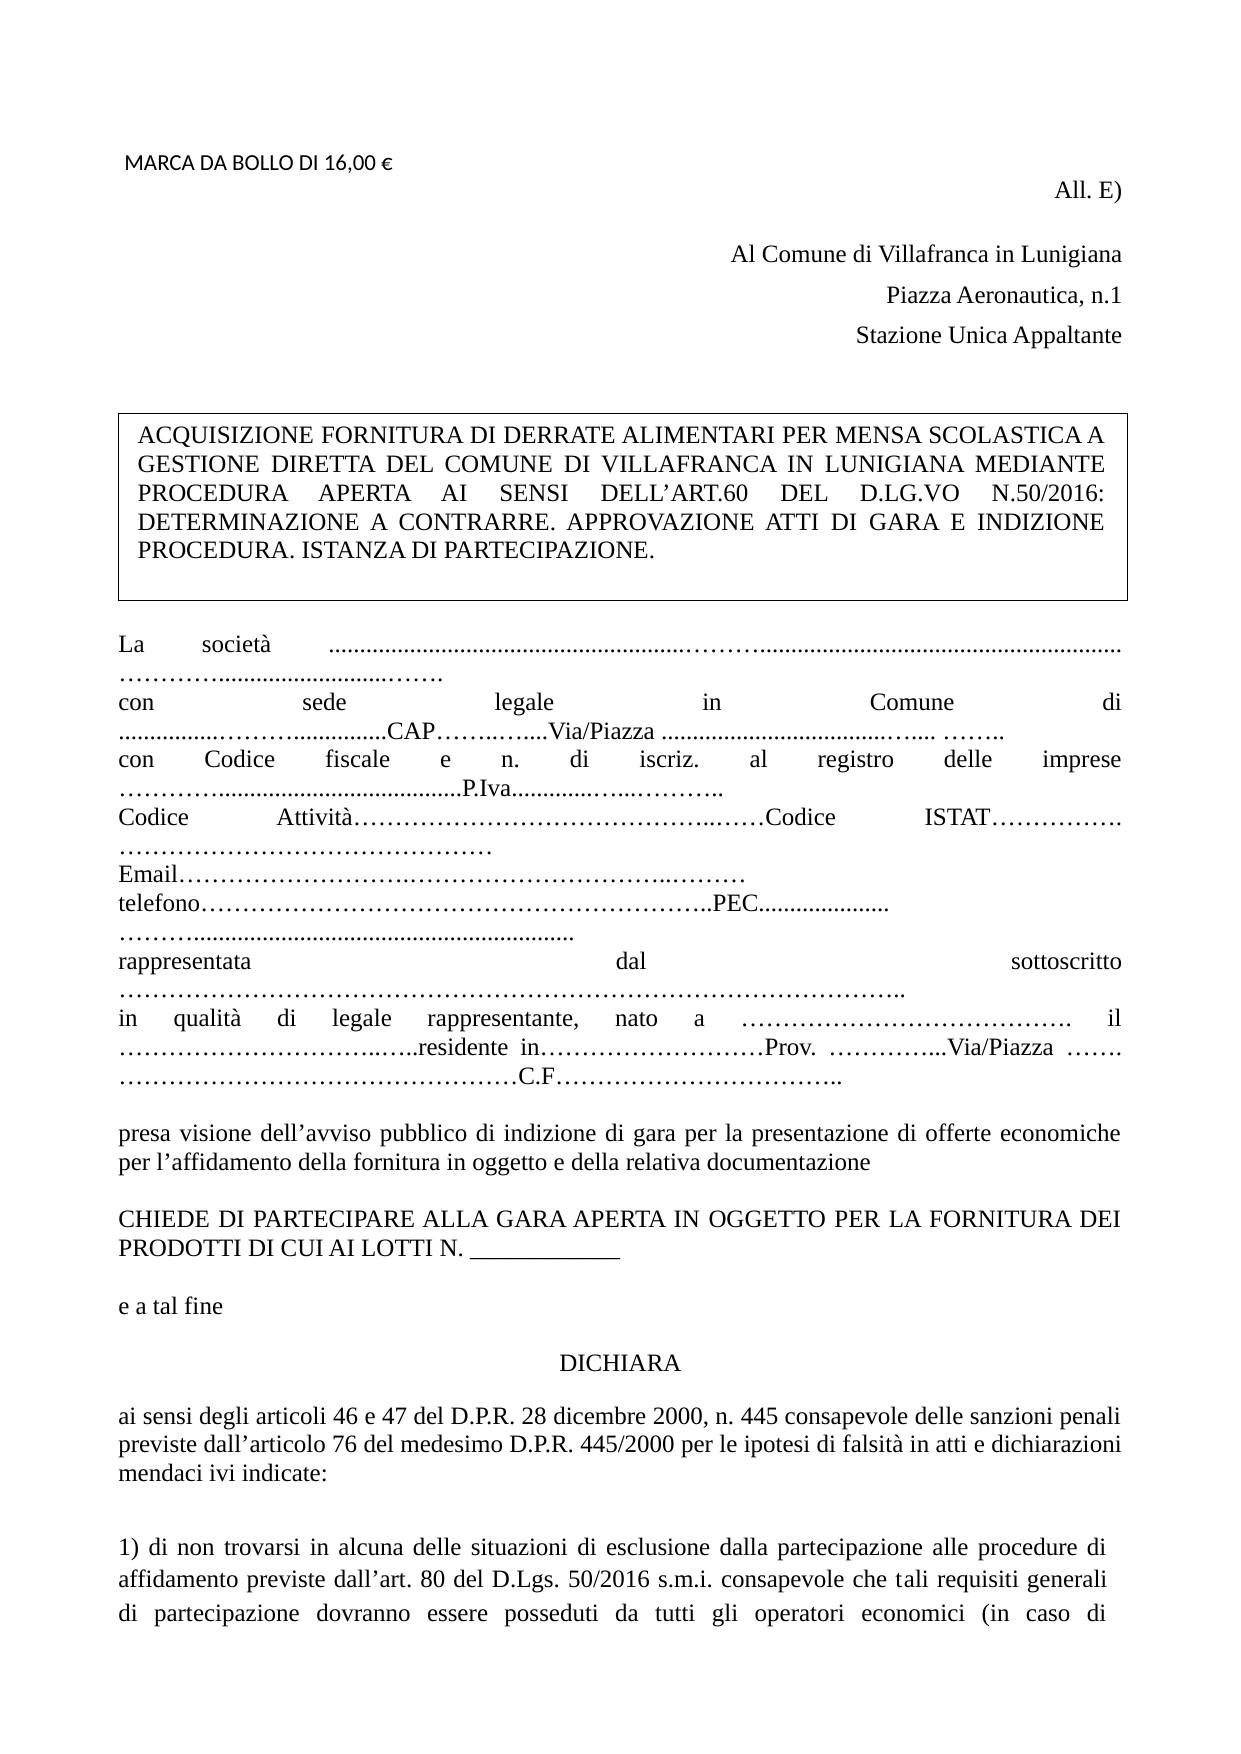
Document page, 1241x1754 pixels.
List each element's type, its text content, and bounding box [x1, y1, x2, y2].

text MARCA DA BOLLO DI 16,00 € [124, 148, 1122, 176]
text Piazza Aeronautica, n.1 [118, 280, 1122, 308]
text e a tal fine [118, 1291, 1122, 1319]
table_header ACQUISIZIONE FORNITURA DI DERRATE ALIMENTARI PER MENSA SCOLASTICA A GESTIONE DIRETTA DEL COMUNE DI VILLAFRANCA IN LUNIGIANA MEDIANTE PROCEDURA APERTA AI SENSI DELL’ART.60 DEL D.LG.VO N.50/2016: DETERMINAZIONE A CONTRARRE. APPROVAZIONE ATTI DI GARA E INDIZIONE PROCEDURA. ISTANZA DI PARTECIPAZIONE. [119, 414, 1127, 600]
text CHIEDE DI PARTECIPARE ALLA GARA APERTA IN OGGETTO PER LA FORNITURA DEI PRODOTTI DI CUI AI LOTTI N. ____________ [118, 1204, 1122, 1262]
text Al Comune di Villafranca in Lunigiana [118, 239, 1122, 268]
text Codice Attività……………………………………..……Codice ISTAT…………….……………………………………… [118, 802, 1122, 859]
text Email……………………….…………………………..………telefono……………………………………………………..PEC.....................………............................................................. [118, 859, 1122, 946]
text ai sensi degli articoli 46 e 47 del D.P.R. 28 dicembre 2000, n. 445 consapevole delle sanzioni penali previste dall’articolo 76 del medesimo D.P.R. 445/2000 per le ipotesi di falsità in atti e dichiarazioni mendaci ivi indicate: [118, 1401, 1122, 1487]
text Stazione Unica Appaltante [118, 320, 1122, 349]
text All. E) [118, 176, 1122, 204]
text presa visione dell’avviso pubblico di indizione di gara per la presentazione di offerte economiche per l’affidamento della fornitura in oggetto e della relativa documentazione [118, 1118, 1122, 1176]
text in qualità di legale rappresentante, nato a …………………………………. il …………………………..…..residente in………………………Prov. …………...Via/Piazza …….…………………………………………C.F…………………………….. [118, 1003, 1122, 1089]
text rappresentata dal sottoscritto ………………………………………………………………………………….. [118, 946, 1122, 1003]
text con sede legale in Comune di ................………...............CAP……..…....Via/Piazza ....................................….... …….. [118, 687, 1122, 744]
text La società .........................................................………..........................................................…………...........................……. [118, 629, 1122, 687]
text con Codice fiscale e n. di iscriz. al registro delle imprese ………….......................................P.Iva.............…...……….. [118, 744, 1122, 802]
text 1) di non trovarsi in alcuna delle situazioni di esclusione dalla partecipazione alle procedure di affidamento previste dall’art. 80 del D.Lgs. 50/2016 s.m.i. consapevole che tali requisiti generali di partecipazione dovranno essere posseduti da tutti gli operatori economici (in caso di [118, 1532, 1107, 1626]
text DICHIARA [118, 1348, 1122, 1377]
